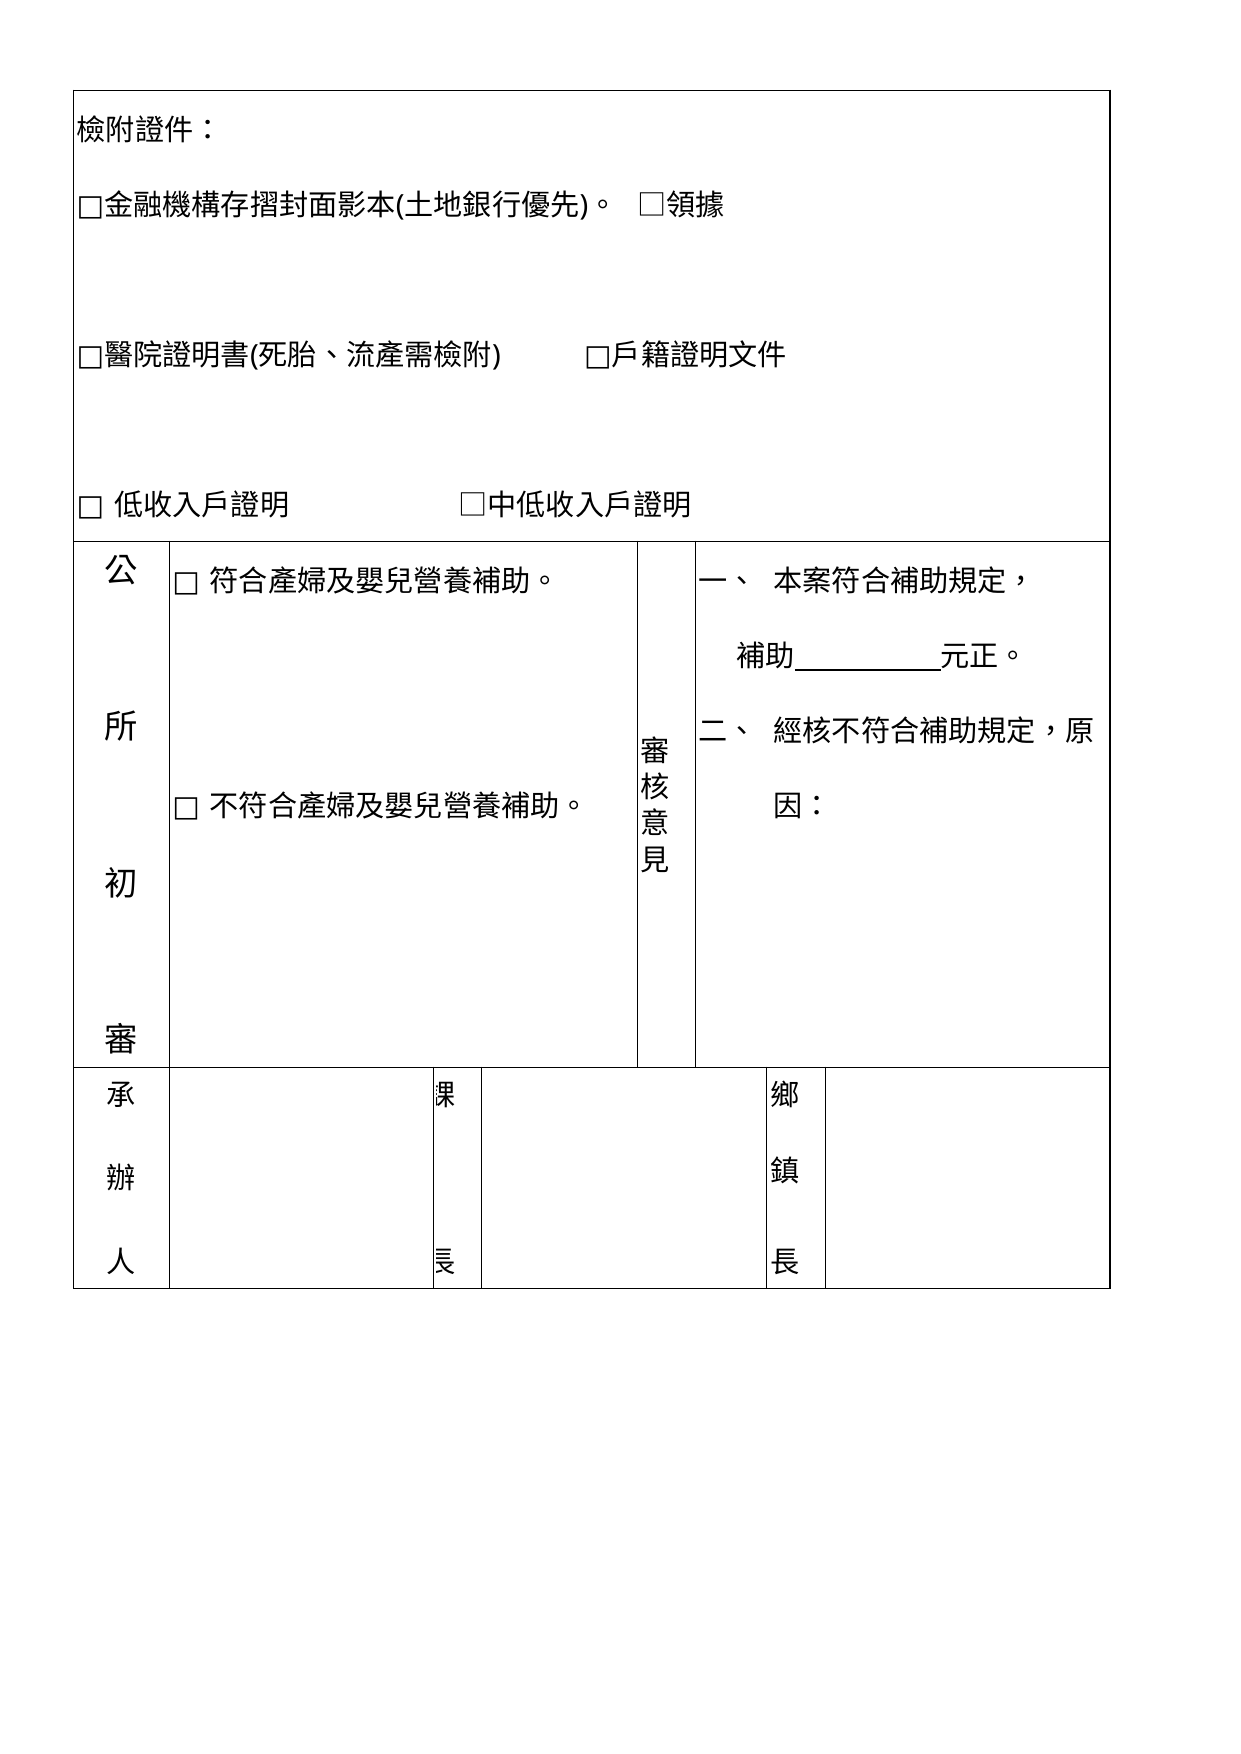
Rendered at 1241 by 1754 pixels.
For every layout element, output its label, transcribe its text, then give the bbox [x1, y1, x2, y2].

table_cell 課長 [434, 1068, 481, 1287]
table_cell 審 核 意 見 [638, 542, 695, 1067]
table_cell 鄉 鎮 長 [767, 1068, 825, 1287]
table_cell [482, 1068, 638, 1287]
table_cell 符合產婦及嬰兒營養補助。 不符合產婦及嬰兒營養補助。 [170, 542, 637, 1067]
table_cell 檢附證件： □金融機構存摺封面影本(土地銀行優先)。 □領據 □醫院證明書(死胎、流產需檢附) □戶籍證明文件 低收入戶證明 □中低收入戶證明 [74, 91, 1109, 541]
table_cell [826, 1068, 1109, 1287]
table_cell 承辦人 [74, 1068, 169, 1287]
table_cell [638, 1068, 695, 1287]
table_cell [170, 1068, 395, 1287]
table_cell 本案符合補助規定， 補助 元正。 經核不符合補助規定，原因： [696, 542, 1109, 1067]
table_cell [395, 1068, 433, 1287]
table_cell 公所初審 [74, 542, 169, 1067]
table_cell [695, 1068, 766, 1287]
